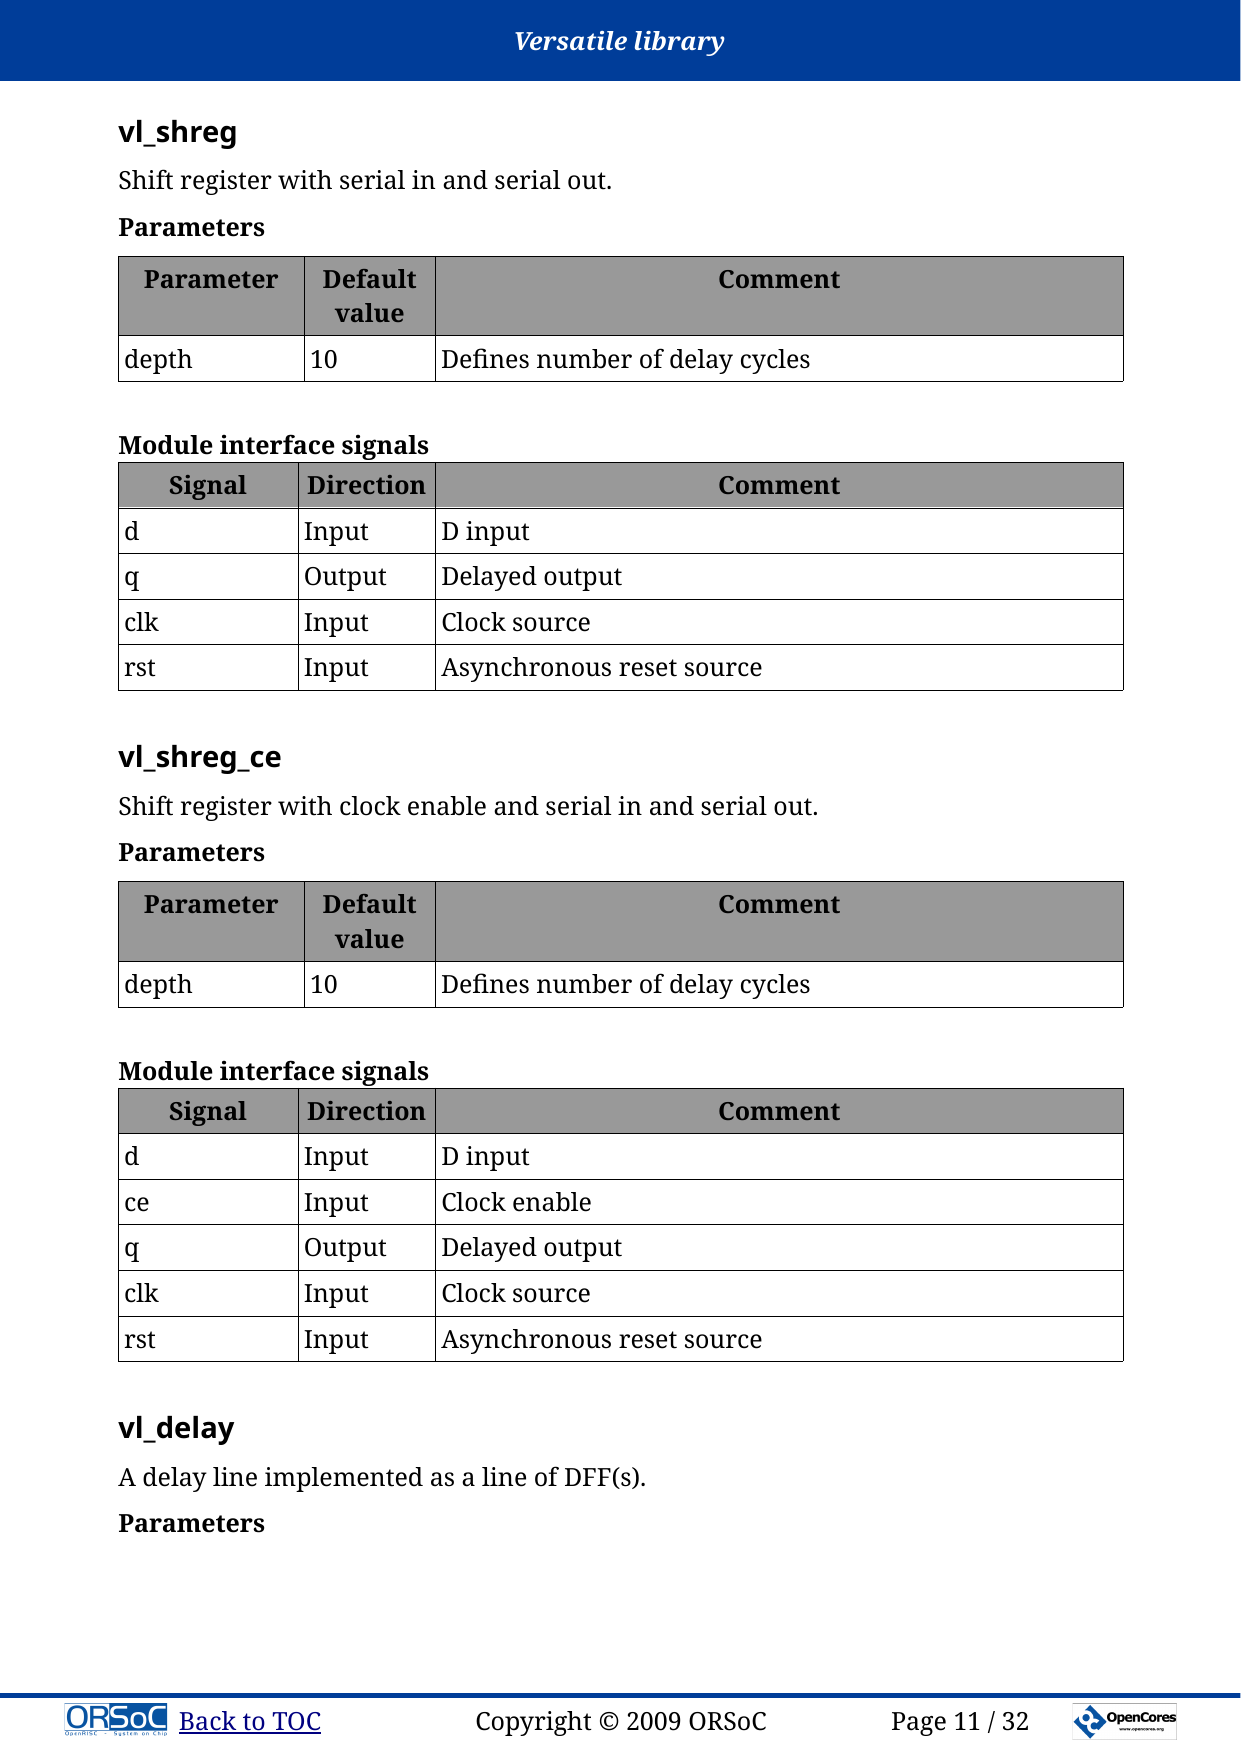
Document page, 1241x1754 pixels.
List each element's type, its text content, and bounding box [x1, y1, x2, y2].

table_cell Input [299, 1134, 435, 1179]
text Shift register with serial in and serial out. [118, 163, 1122, 197]
text Module interface signals [118, 1053, 1122, 1087]
table_cell Input [299, 1180, 435, 1224]
table_cell Delayed output [436, 1225, 1123, 1270]
subtitle vl_delay [118, 1408, 1122, 1447]
table_cell d [119, 509, 298, 553]
table_cell Delayed output [436, 554, 1123, 599]
table_header Direction [299, 463, 435, 507]
table_cell clk [119, 600, 298, 644]
table_header Comment [436, 882, 1123, 961]
table_cell Defines number of delay cycles [436, 962, 1123, 1007]
table_cell ce [119, 1180, 298, 1224]
text Parameters [118, 209, 1122, 243]
table_cell Clock source [436, 1271, 1123, 1316]
picture [1072, 1703, 1177, 1740]
table_header Default value [305, 882, 435, 961]
table_cell depth [119, 336, 304, 381]
table_header Parameter [119, 882, 304, 961]
table_header Direction [299, 1089, 435, 1133]
table_cell Asynchronous reset source [436, 1317, 1123, 1361]
table_header Comment [436, 1089, 1123, 1133]
table_cell Output [299, 1225, 435, 1270]
table_cell depth [119, 962, 304, 1007]
table_cell rst [119, 1317, 298, 1361]
table_header Signal [119, 463, 298, 507]
table_cell Output [299, 554, 435, 599]
table_cell Clock source [436, 600, 1123, 644]
text Parameters [118, 1506, 1122, 1540]
table_cell Input [299, 509, 435, 553]
table_cell D input [436, 509, 1123, 553]
table_header Parameter [119, 257, 304, 335]
table_cell Defines number of delay cycles [436, 336, 1123, 381]
table_cell Clock enable [436, 1180, 1123, 1224]
text Module interface signals [118, 428, 1122, 462]
table_cell Asynchronous reset source [436, 645, 1123, 690]
table_cell Input [299, 645, 435, 690]
table_header Default value [305, 257, 435, 335]
table_cell clk [119, 1271, 298, 1316]
picture [64, 1703, 168, 1736]
table_cell D input [436, 1134, 1123, 1179]
table_cell d [119, 1134, 298, 1179]
text A delay line implemented as a line of DFF(s). [118, 1459, 1122, 1493]
table_header Comment [436, 463, 1123, 507]
text Parameters [118, 835, 1122, 869]
table_cell Input [299, 1271, 435, 1316]
subtitle vl_shreg [118, 111, 1122, 151]
table_header Signal [119, 1089, 298, 1133]
table_cell q [119, 554, 298, 599]
table_cell 10 [305, 336, 435, 381]
table_cell Input [299, 600, 435, 644]
table_cell rst [119, 645, 298, 690]
table_cell q [119, 1225, 298, 1270]
table_cell Input [299, 1317, 435, 1361]
table_cell 10 [305, 962, 435, 1007]
subtitle vl_shreg_ce [118, 737, 1122, 776]
table_header Comment [436, 257, 1123, 335]
text Shift register with clock enable and serial in and serial out. [118, 788, 1122, 822]
